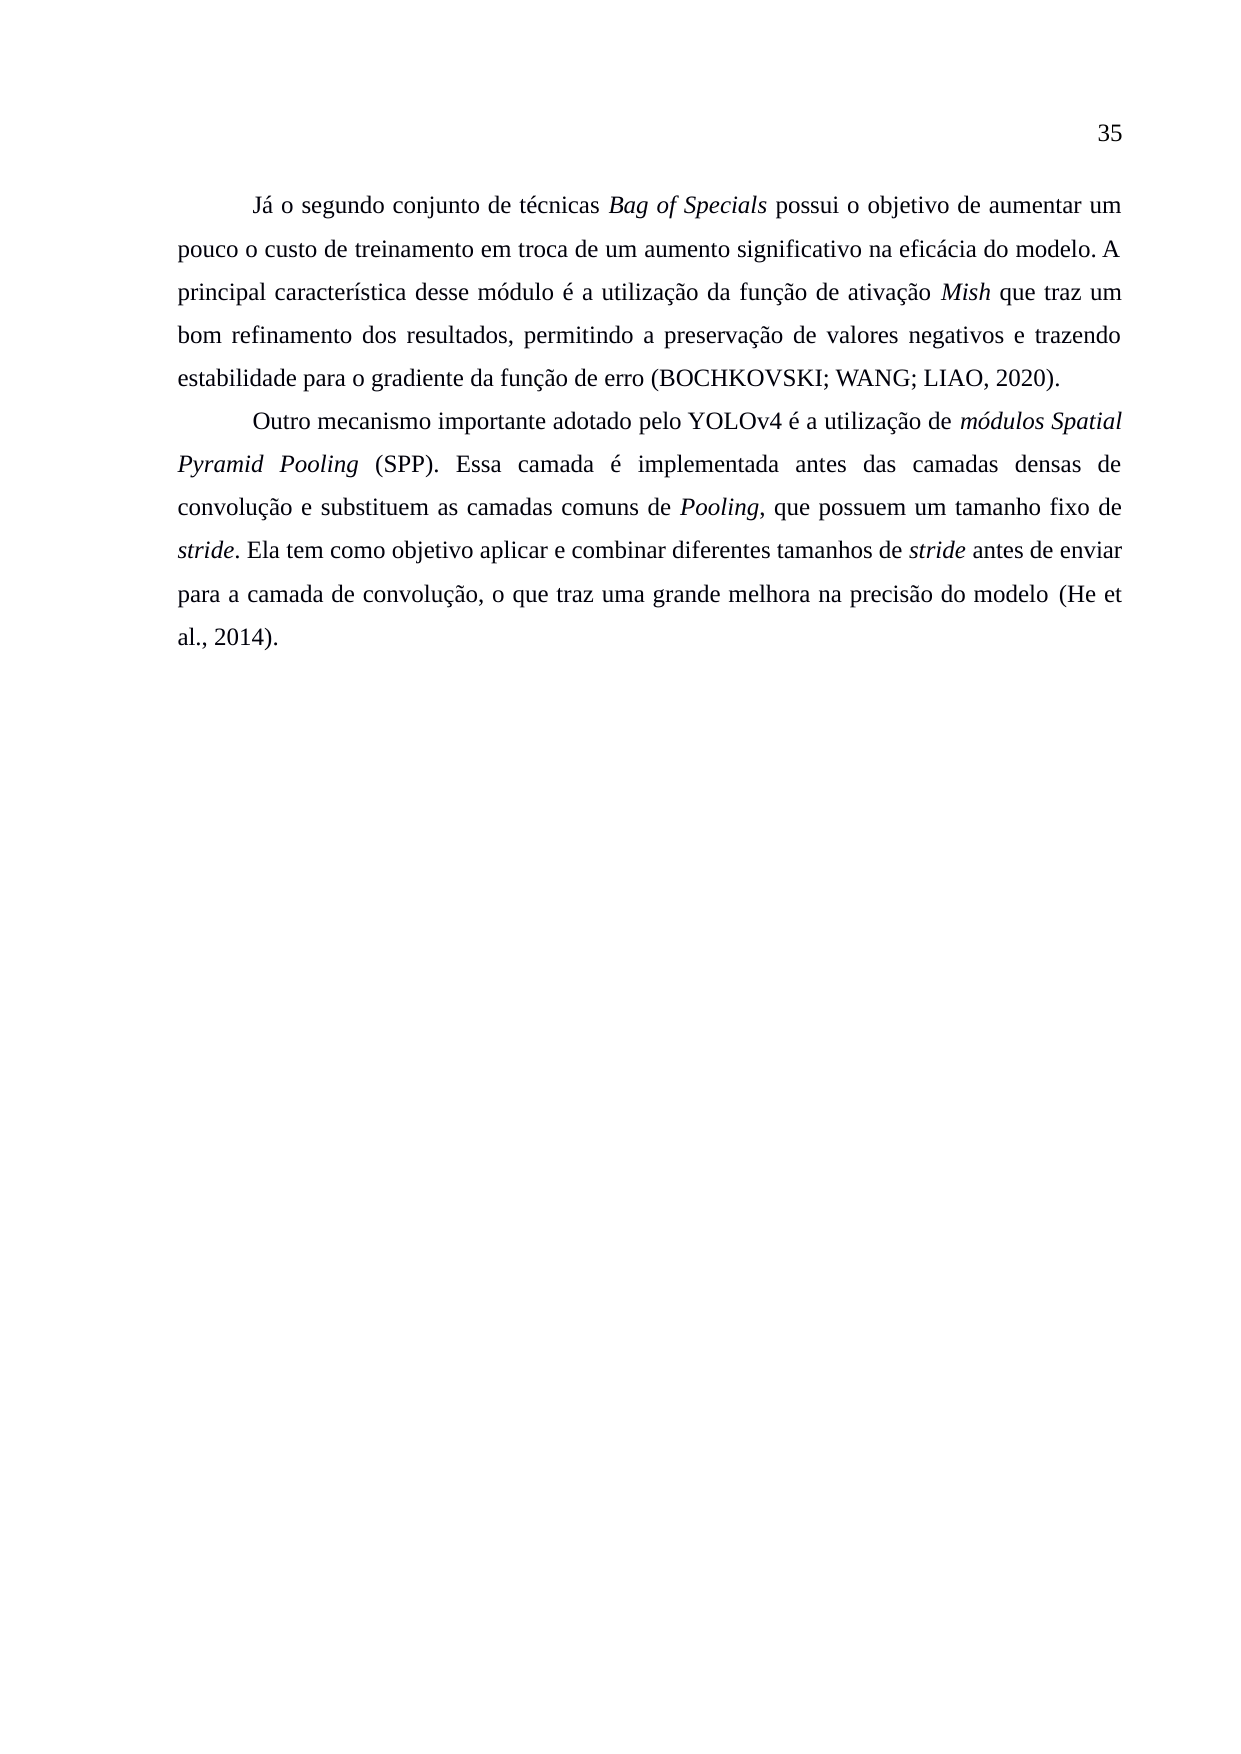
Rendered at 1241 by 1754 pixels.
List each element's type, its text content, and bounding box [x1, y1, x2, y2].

text Outro mecanismo importante adotado pelo YOLOv4 é a utilização de módulos Spatial Pyramid Pooling (SPP). Essa camada é implementada antes das camadas densas de convolução e substituem as camadas comuns de Pooling, que possuem um tamanho fixo de stride. Ela tem como objetivo aplicar e combinar diferentes tamanhos de stride antes de enviar para a camada de convolução, o que traz uma grande melhora na precisão do modelo (He et al., 2014). [177, 406, 1122, 651]
text Já o segundo conjunto de técnicas Bag of Specials possui o objetivo de aumentar um pouco o custo de treinamento em troca de um aumento significativo na eficácia do modelo. A principal característica desse módulo é a utilização da função de ativação Mish que traz um bom refinamento dos resultados, permitindo a preservação de valores negativos e trazendo estabilidade para o gradiente da função de erro (BOCHKOVSKI; WANG; LIAO, 2020). [177, 191, 1122, 392]
